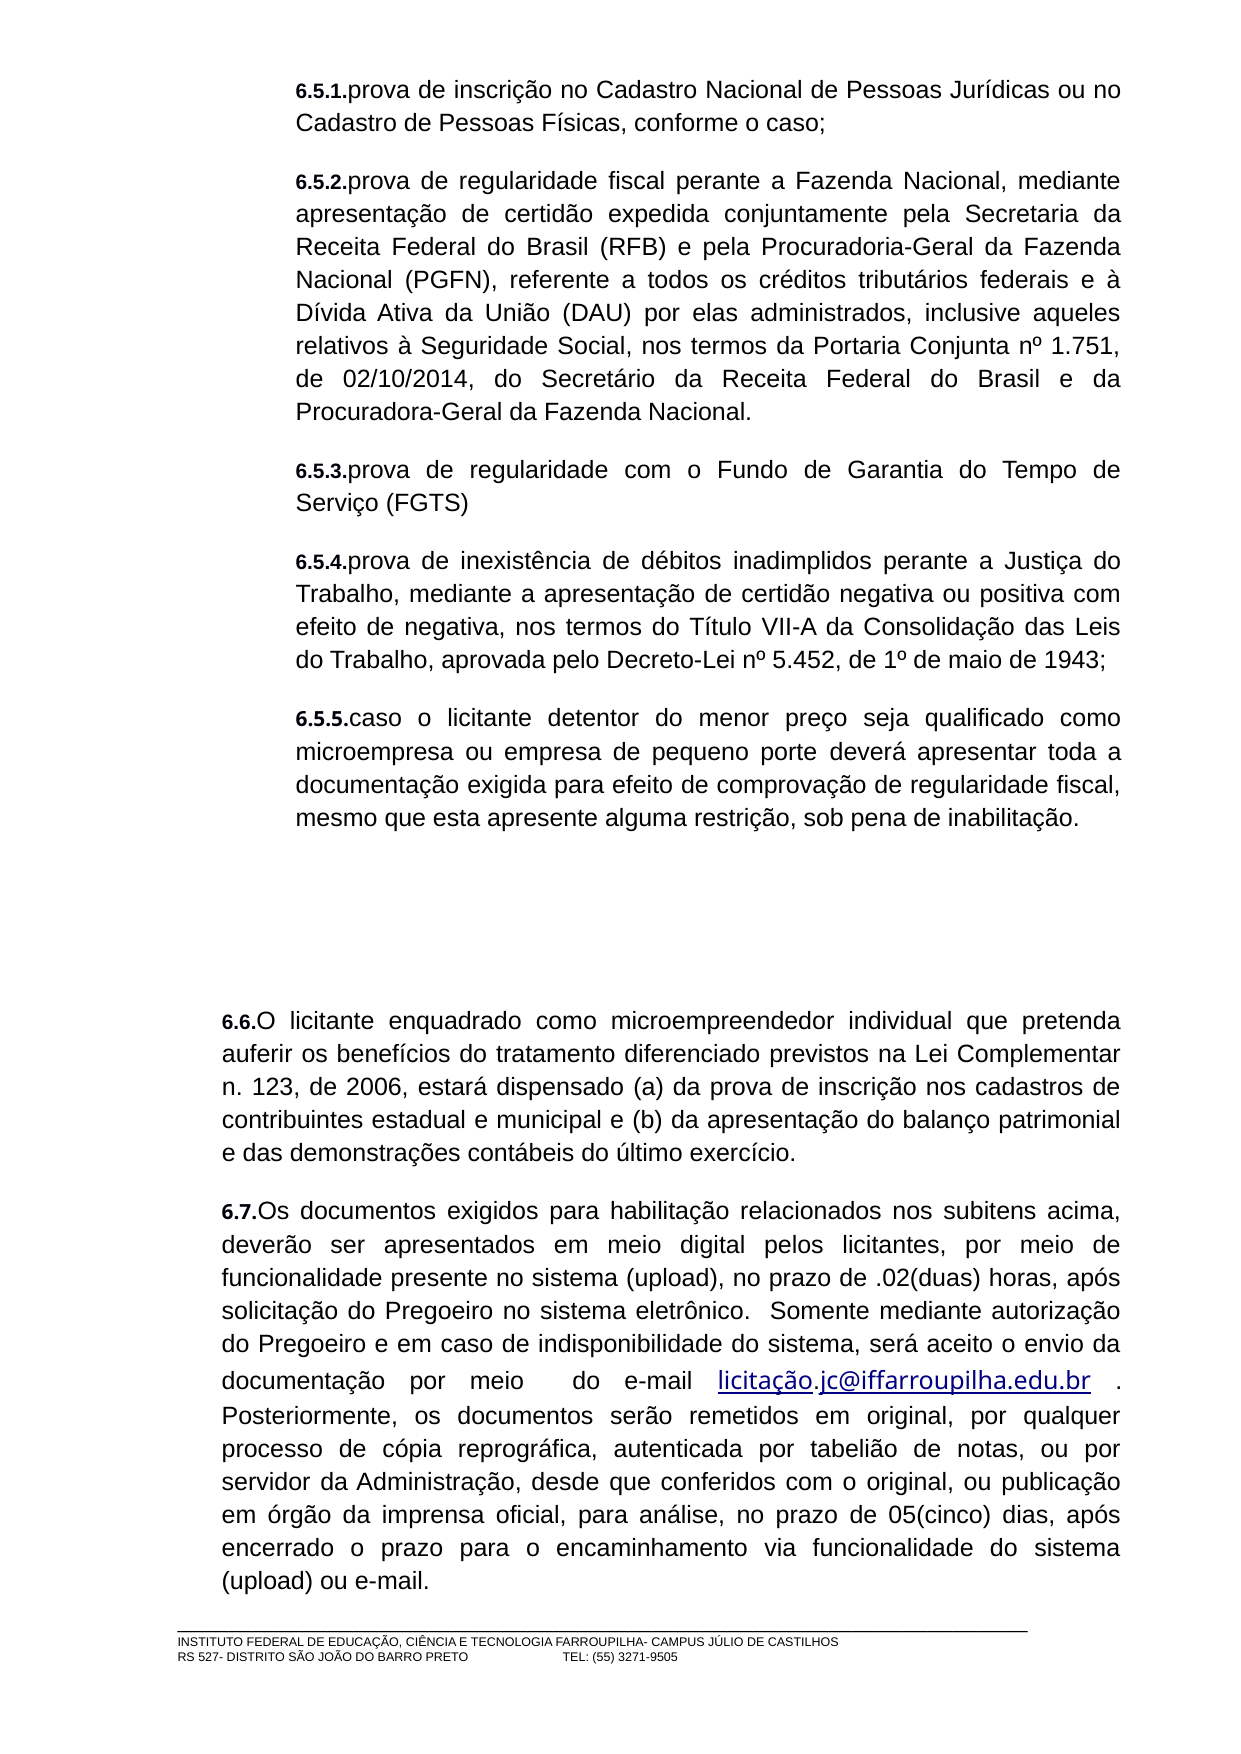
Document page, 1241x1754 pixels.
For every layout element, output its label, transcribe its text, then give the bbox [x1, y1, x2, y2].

list caso o licitante detentor do menor preço seja qualificado como microempresa ou empresa de pequeno porte deverá apresentar toda a documentação exigida para efeito de comprovação de regularidade fiscal, mesmo que esta apresente alguma restrição, sob pena de inabilitação. [295, 703, 1122, 832]
list prova de regularidade com o Fundo de Garantia do Tempo de Serviço (FGTS) [295, 455, 1122, 517]
list prova de inscrição no Cadastro Nacional de Pessoas Jurídicas ou no Cadastro de Pessoas Físicas, conforme o caso; [295, 75, 1122, 137]
list prova de regularidade fiscal perante a Fazenda Nacional, mediante apresentação de certidão expedida conjuntamente pela Secretaria da Receita Federal do Brasil (RFB) e pela Procuradoria-Geral da Fazenda Nacional (PGFN), referente a todos os créditos tributários federais e à Dívida Ativa da União (DAU) por elas administrados, inclusive aqueles relativos à Seguridade Social, nos termos da Portaria Conjunta nº 1.751, de 02/10/2014, do Secretário da Receita Federal do Brasil e da Procuradora-Geral da Fazenda Nacional. [295, 166, 1122, 426]
list O licitante enquadrado como microempreendedor individual que pretenda auferir os benefícios do tratamento diferenciado previstos na Lei Complementar n. 123, de 2006, estará dispensado (a) da prova de inscrição nos cadastros de contribuintes estadual e municipal e (b) da apresentação do balanço patrimonial e das demonstrações contábeis do último exercício. [222, 1006, 1122, 1167]
list Os documentos exigidos para habilitação relacionados nos subitens acima, deverão ser apresentados em meio digital pelos licitantes, por meio de funcionalidade presente no sistema (upload), no prazo de .02(duas) horas, após solicitação do Pregoeiro no sistema eletrônico. Somente mediante autorização do Pregoeiro e em caso de indisponibilidade do sistema, será aceito o envio da documentação por meio do e-mail licitação.jc@iffarroupilha.edu.br . Posteriormente, os documentos serão remetidos em original, por qualquer processo de cópia reprográfica, autenticada por tabelião de notas, ou por servidor da Administração, desde que conferidos com o original, ou publicação em órgão da imprensa oficial, para análise, no prazo de 05(cinco) dias, após encerrado o prazo para o encaminhamento via funcionalidade do sistema (upload) ou e-mail. [221, 1196, 1122, 1595]
list prova de inexistência de débitos inadimplidos perante a Justiça do Trabalho, mediante a apresentação de certidão negativa ou positiva com efeito de negativa, nos termos do Título VII-A da Consolidação das Leis do Trabalho, aprovada pelo Decreto-Lei nº 5.452, de 1º de maio de 1943; [295, 546, 1122, 674]
